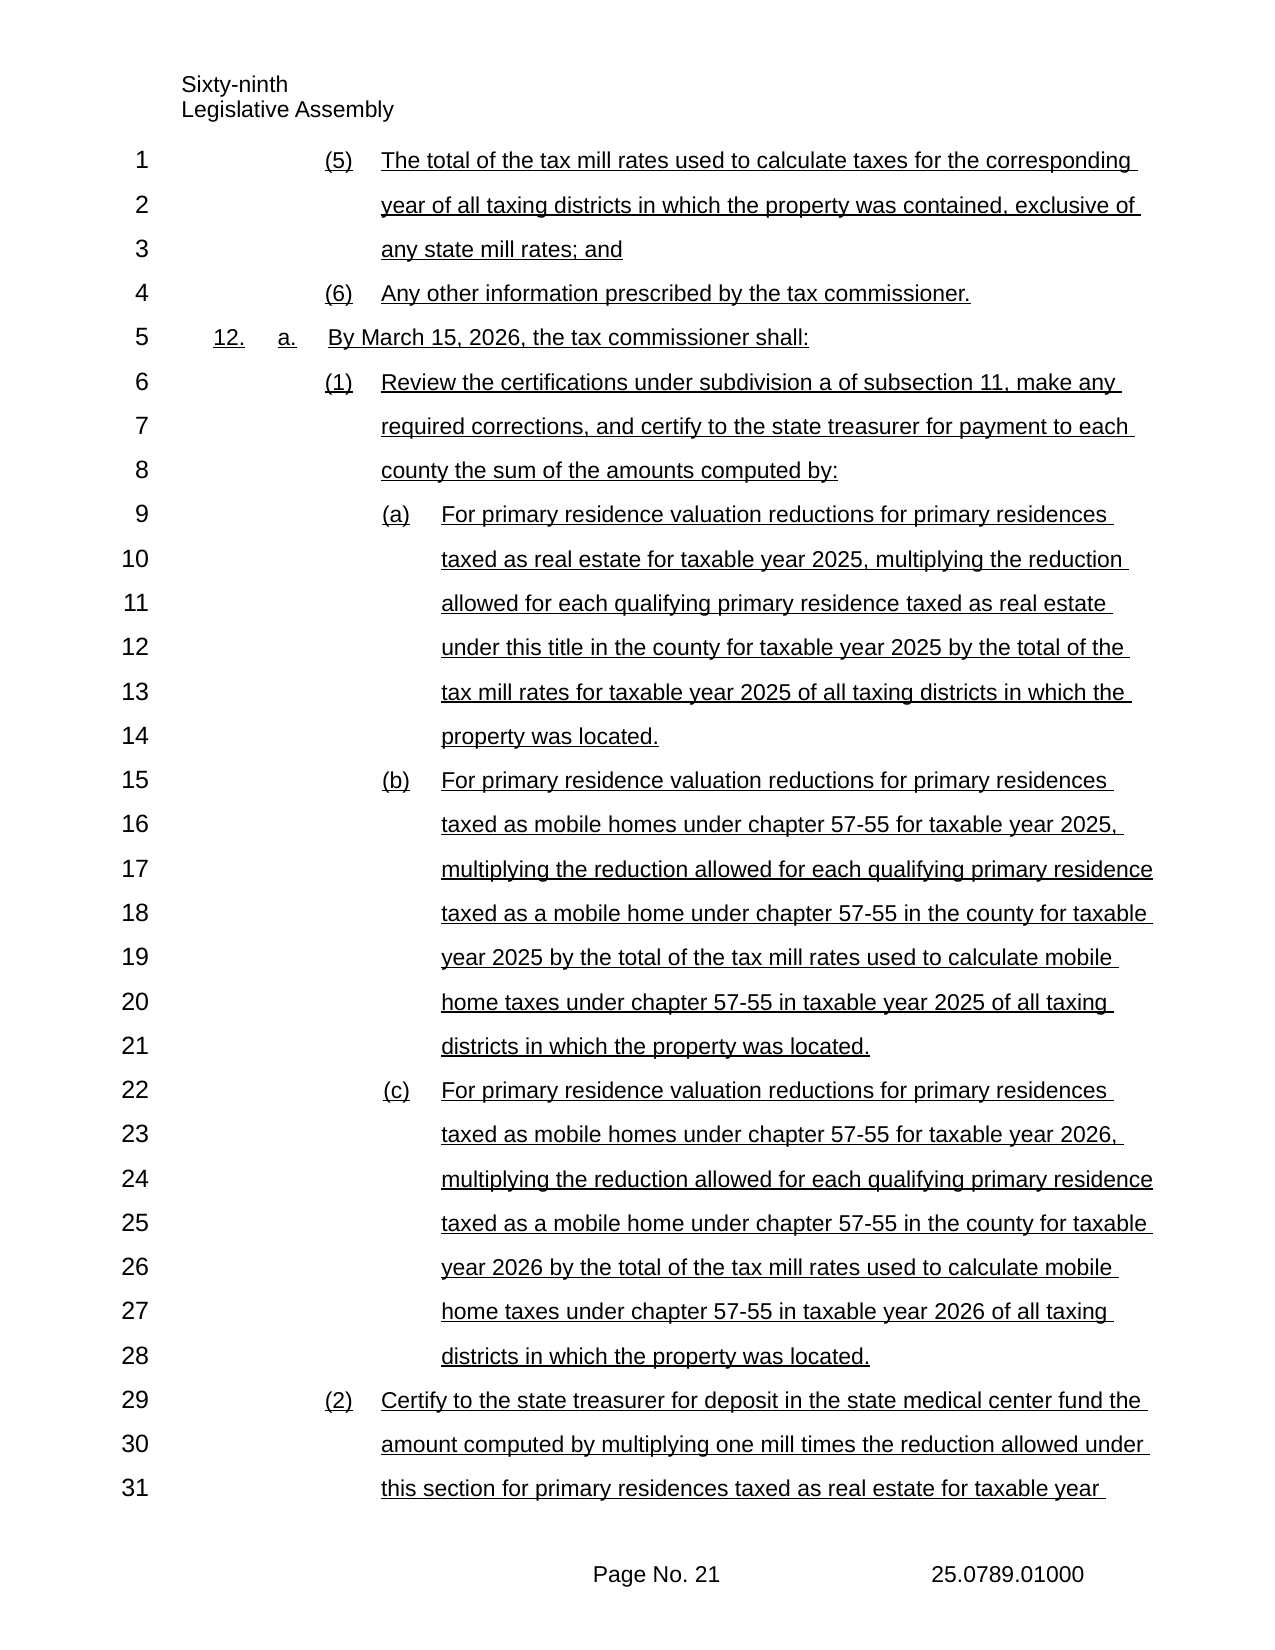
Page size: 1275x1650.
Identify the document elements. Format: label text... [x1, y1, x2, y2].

text (1) Review the certifications under subdivision a of subsection 11, make any required corrections, and certify to the state treasurer for payment to each county the sum of the amounts computed by: [181, 355, 1154, 487]
text (2) Certify to the state treasurer for deposit in the state medical center fund the amount computed by multiplying one mill times the reduction allowed under this section for primary residences taxed as real estate for taxable year [181, 1373, 1154, 1506]
text (c) For primary residence valuation reductions for primary residences taxed as mobile homes under chapter 57‑55 for taxable year 2026, multiplying the reduction allowed for each qualifying primary residence taxed as a mobile home under chapter 57‑55 in the county for taxable year 2026 by the total of the tax mill rates used to calculate mobile home taxes under chapter 57‑55 in taxable year 2026 of all taxing districts in which the property was located. [181, 1063, 1154, 1373]
text (a) For primary residence valuation reductions for primary residences taxed as real estate for taxable year 2025, multiplying the reduction allowed for each qualifying primary residence taxed as real estate under this title in the county for taxable year 2025 by the total of the tax mill rates for taxable year 2025 of all taxing districts in which the property was located. [181, 487, 1154, 753]
text (6) Any other information prescribed by the tax commissioner. [181, 266, 1154, 310]
text (b) For primary residence valuation reductions for primary residences taxed as mobile homes under chapter 57‑55 for taxable year 2025, multiplying the reduction allowed for each qualifying primary residence taxed as a mobile home under chapter 57‑55 in the county for taxable year 2025 by the total of the tax mill rates used to calculate mobile home taxes under chapter 57‑55 in taxable year 2025 of all taxing districts in which the property was located. [181, 753, 1154, 1063]
text 12. a. By March 15, 2026, the tax commissioner shall: [181, 310, 1154, 355]
text (5) The total of the tax mill rates used to calculate taxes for the corresponding year of all taxing districts in which the property was contained, exclusive of any state mill rates; and [181, 133, 1154, 266]
